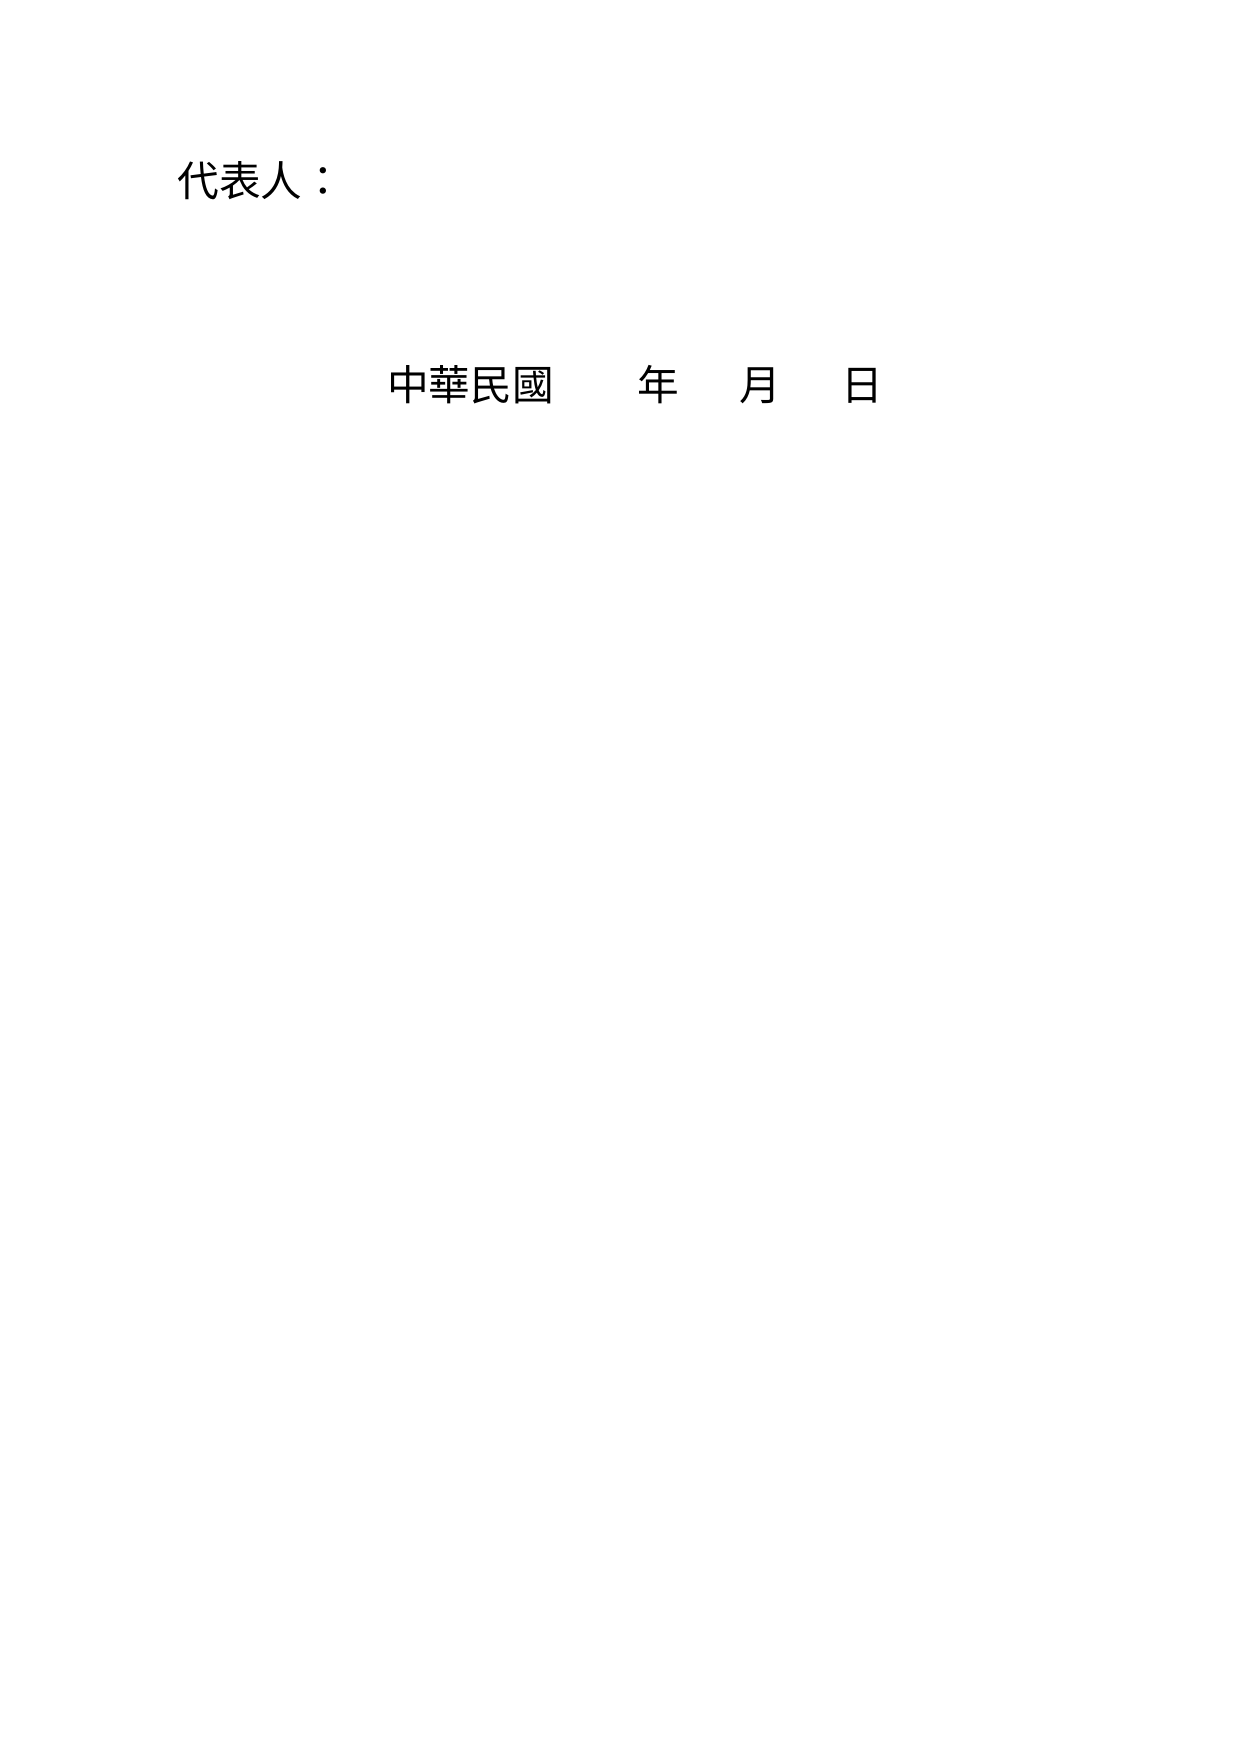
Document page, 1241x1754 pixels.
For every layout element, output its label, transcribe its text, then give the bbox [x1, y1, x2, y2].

text 代表人： [177, 148, 1092, 208]
text 中華民國 年 月 日 [177, 352, 1092, 412]
